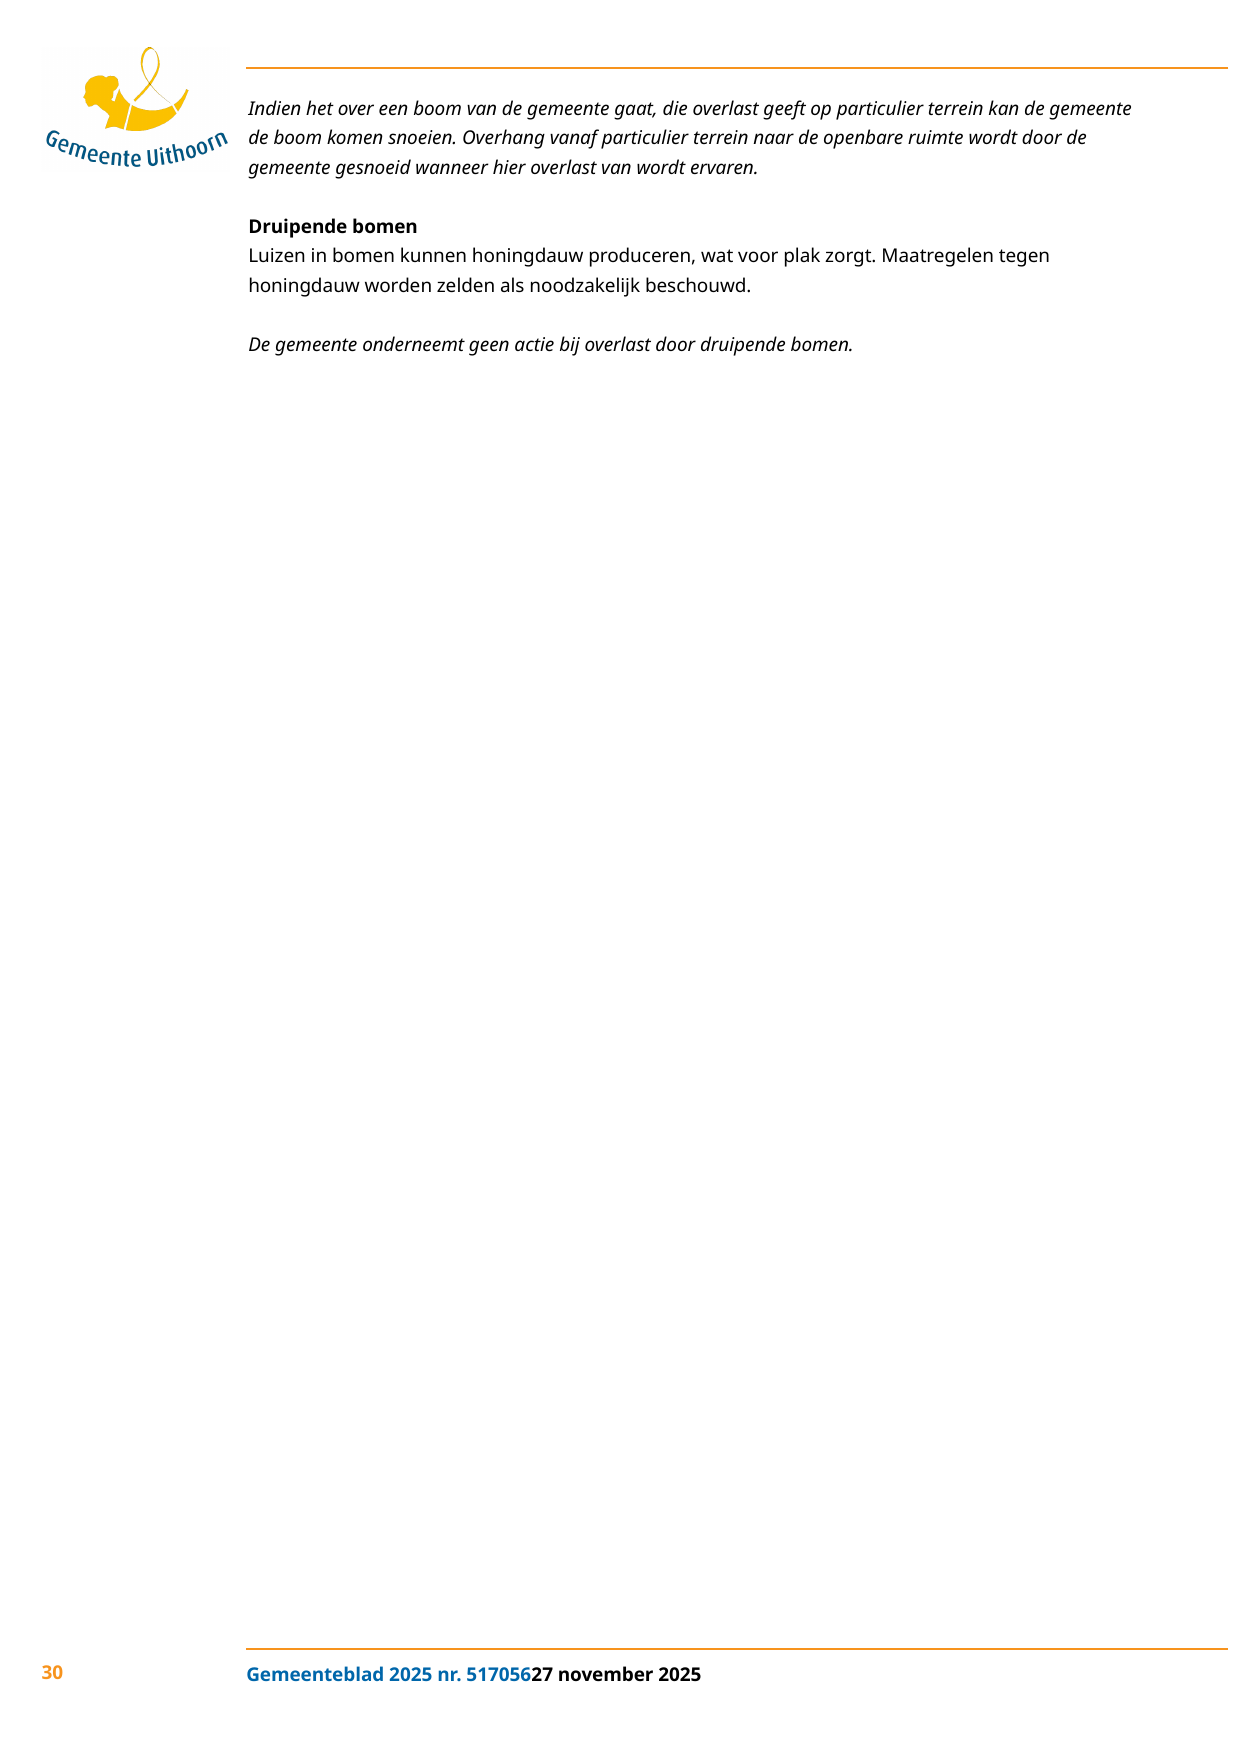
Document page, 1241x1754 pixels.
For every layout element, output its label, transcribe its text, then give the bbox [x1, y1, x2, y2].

text Luizen in bomen kunnen honingdauw produceren, wat voor plak zorgt. Maatregelen tegen honingdauw worden zelden als noodzakelijk beschouwd. [248, 243, 1152, 298]
picture [41, 47, 231, 172]
text De gemeente onderneemt geen actie bij overlast door druipende bomen. [248, 331, 1152, 357]
text Indien het over een boom van de gemeente gaat, die overlast geeft op particulier terrein kan de gemeente de boom komen snoeien. Overhang vanaf particulier terrein naar de openbare ruimte wordt door de gemeente gesnoeid wanneer hier overlast van wordt ervaren. [248, 95, 1152, 180]
text Druipende bomen [248, 213, 1152, 239]
